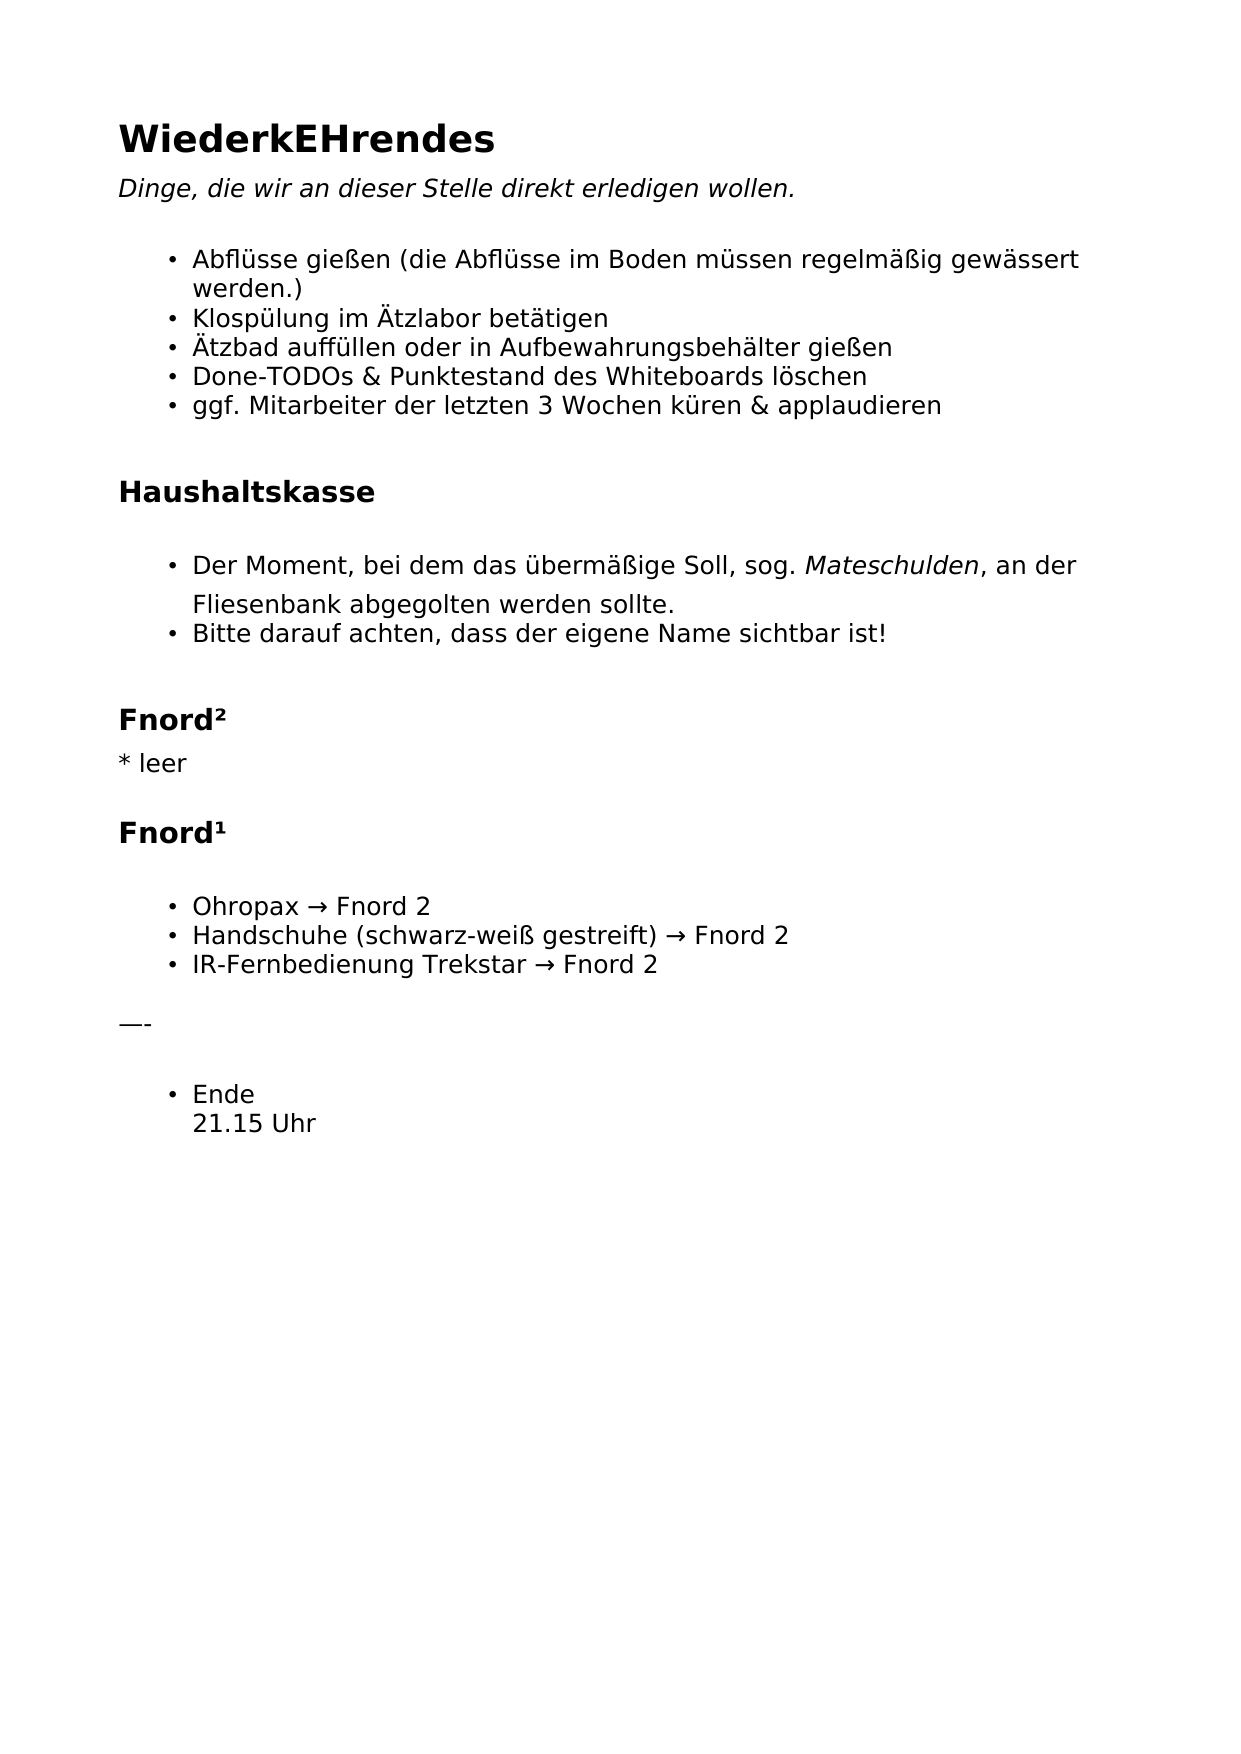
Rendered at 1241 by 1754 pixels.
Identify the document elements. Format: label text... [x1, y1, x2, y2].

list Ohropax → Fnord 2 [177, 892, 1122, 921]
list Bitte darauf achten, dass der eigene Name sichtbar ist! [177, 619, 1122, 648]
list Done-TODOs & Punktestand des Whiteboards löschen [177, 362, 1122, 391]
list Der Moment, bei dem das übermäßige Soll, sog. Mateschulden, an der Fliesenbank abgegolten werden sollte. [177, 551, 1122, 619]
list Ende [177, 1080, 1122, 1109]
text Dinge, die wir an dieser Stelle direkt erledigen wollen. [118, 174, 1122, 203]
list ggf. Mitarbeiter der letzten 3 Wochen küren & applaudieren [177, 391, 1122, 420]
list IR-Fernbedienung Trekstar → Fnord 2 [177, 950, 1122, 979]
list 21.15 Uhr [177, 1109, 1122, 1138]
list Abflüsse gießen (die Abflüsse im Boden müssen regelmäßig gewässert werden.) [177, 245, 1122, 304]
list Klospülung im Ätzlabor betätigen [177, 304, 1122, 333]
text * leer [118, 749, 1122, 779]
text —- [118, 1009, 1122, 1038]
subtitle Fnord² [118, 703, 1122, 737]
list Handschuhe (schwarz-weiß gestreift) → Fnord 2 [177, 921, 1122, 950]
subtitle WiederkEHrendes [118, 118, 1122, 162]
subtitle Haushaltskasse [118, 475, 1122, 509]
list Ätzbad auffüllen oder in Aufbewahrungsbehälter gießen [177, 333, 1122, 362]
subtitle Fnord¹ [118, 816, 1122, 850]
